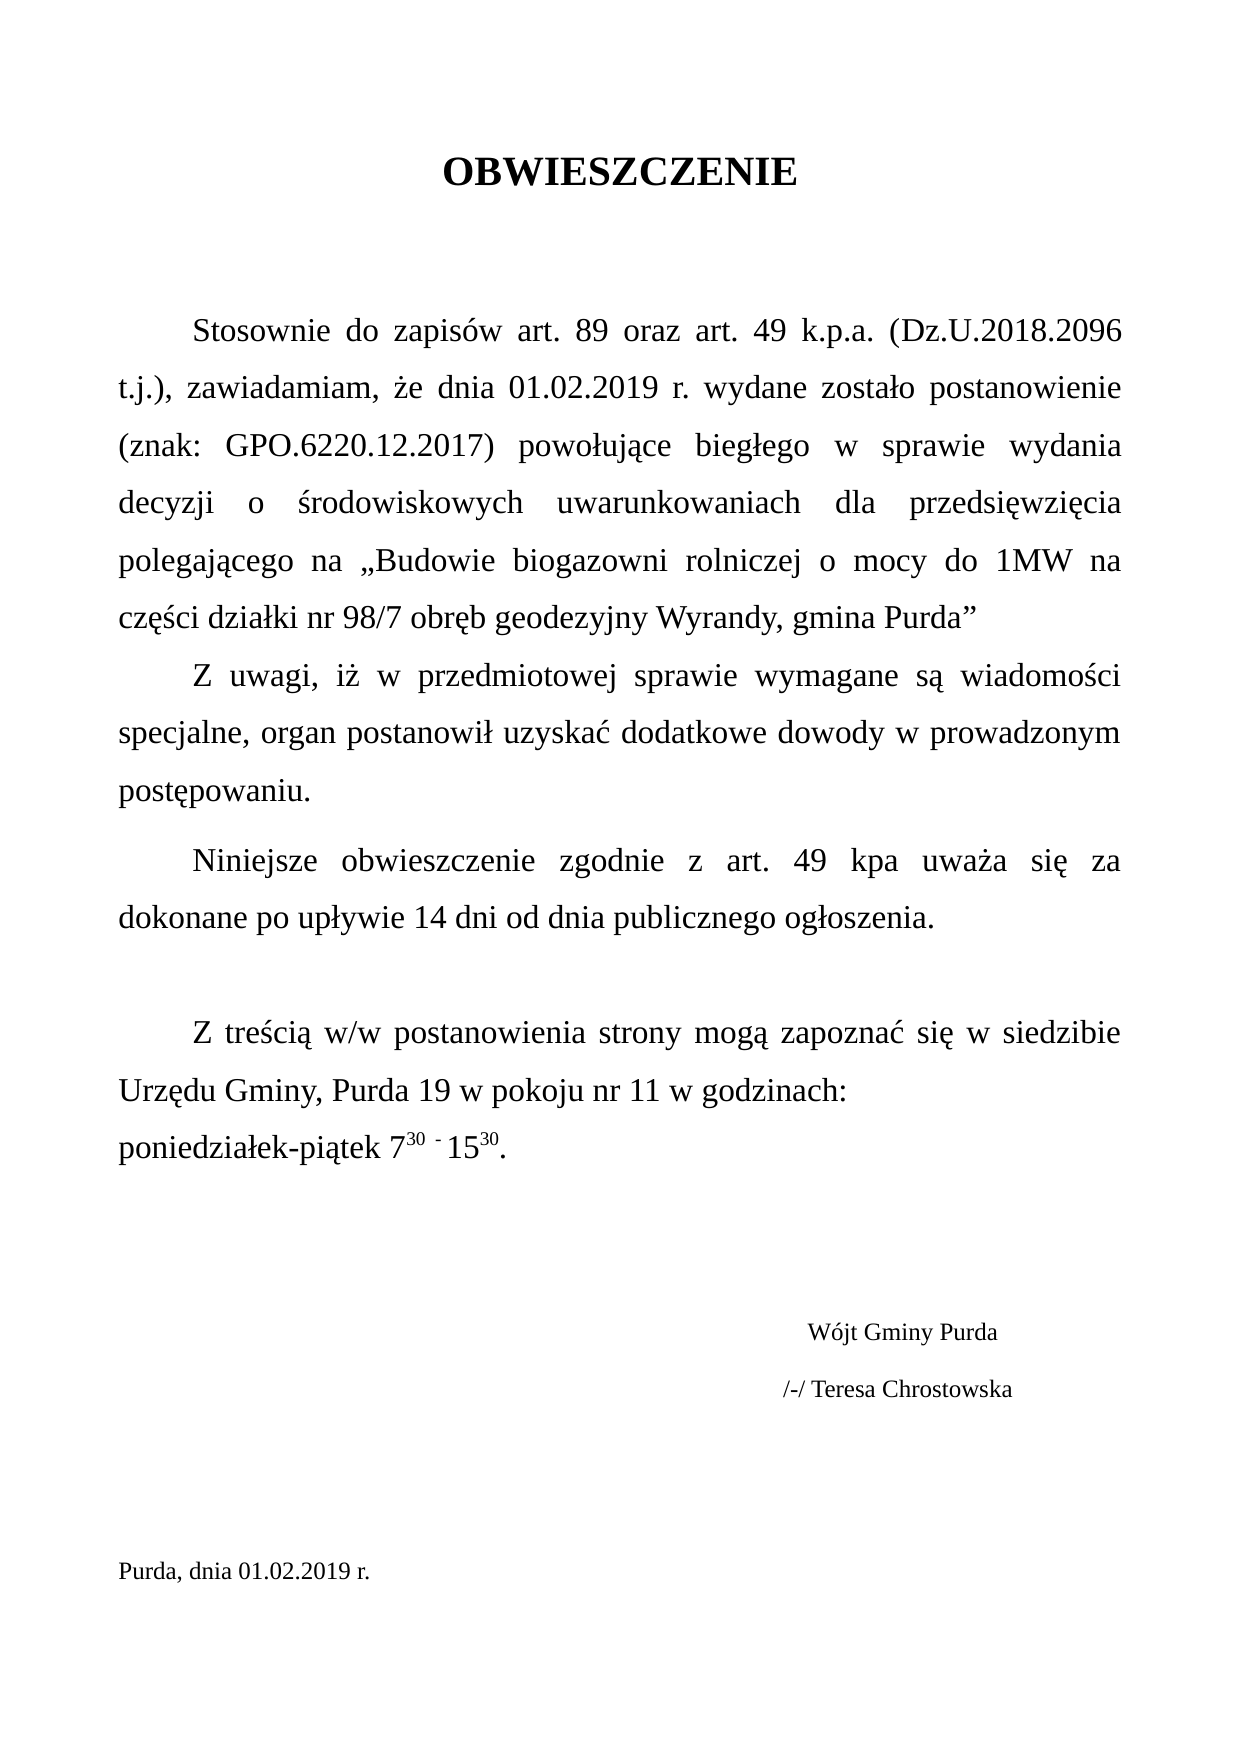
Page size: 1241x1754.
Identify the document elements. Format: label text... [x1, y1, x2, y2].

text Z treścią w/w postanowienia strony mogą zapoznać się w siedzibie Urzędu Gminy, Purda 19 w pokoju nr 11 w godzinach: [118, 1012, 1122, 1108]
text Stosownie do zapisów art. 89 oraz art. 49 k.p.a. (Dz.U.2018.2096 t.j.), zawiadamiam, że dnia 01.02.2019 r. wydane zostało postanowienie (znak: GPO.6220.12.2017) powołujące biegłego w sprawie wydania decyzji o środowiskowych uwarunkowaniach dla przedsięwzięcia polegającego na „Budowie biogazowni rolniczej o mocy do 1MW na części działki nr 98/7 obręb geodezyjny Wyrandy, gmina Purda” [118, 310, 1122, 636]
text Purda, dnia 01.02.2019 r. [118, 1556, 1122, 1585]
text OBWIESZCZENIE [118, 147, 1122, 195]
text Wójt Gminy Purda [118, 1317, 1122, 1345]
text Z uwagi, iż w przedmiotowej sprawie wymagane są wiadomości specjalne, organ postanowił uzyskać dodatkowe dowody w prowadzonym postępowaniu. [118, 655, 1122, 808]
text Niniejsze obwieszczenie zgodnie z art. 49 kpa uważa się za dokonane po upływie 14 dni od dnia publicznego ogłoszenia. [118, 840, 1122, 936]
text poniedziałek-piątek 730 - 1530. [118, 1127, 1122, 1166]
text /-/ Teresa Chrostowska [118, 1345, 1122, 1403]
